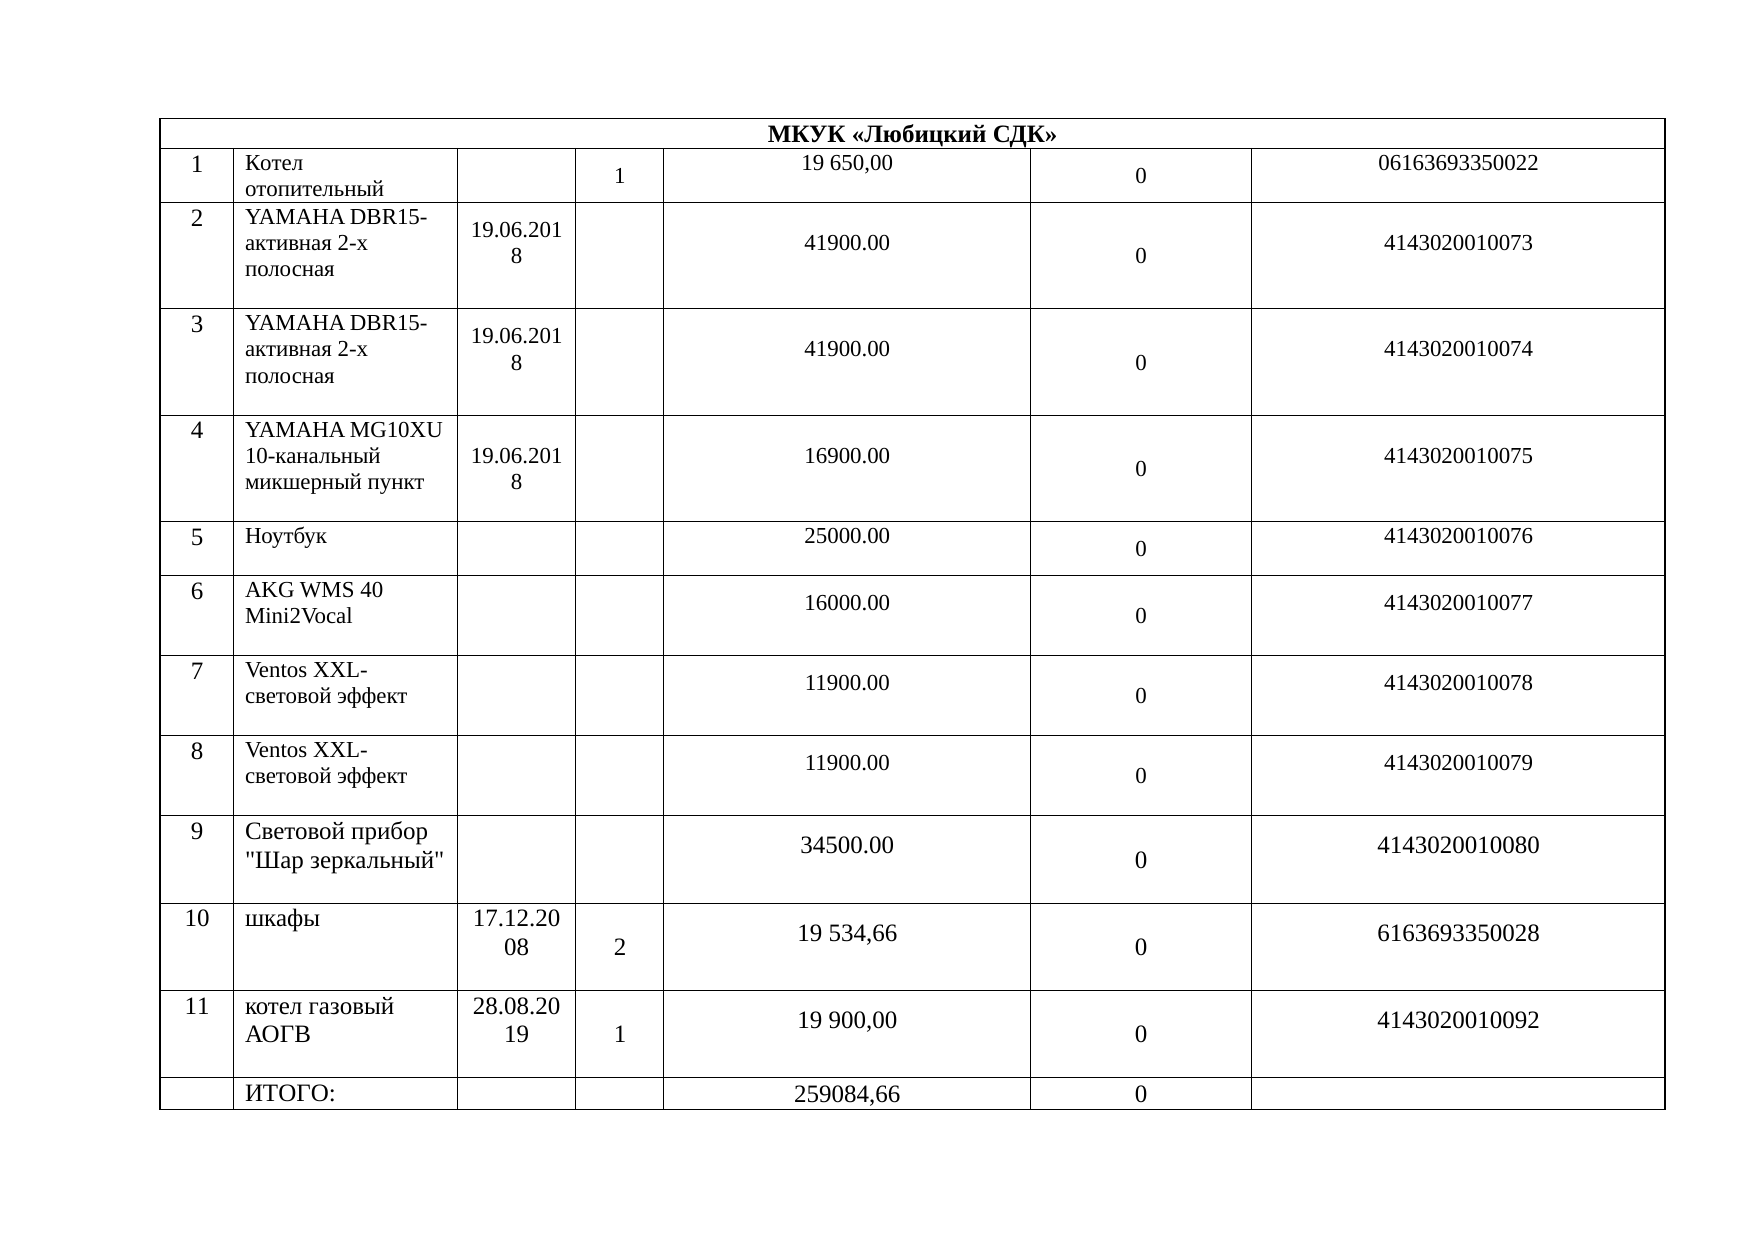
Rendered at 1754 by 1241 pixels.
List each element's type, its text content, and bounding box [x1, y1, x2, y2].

table_cell [576, 656, 663, 735]
table_cell 0 [1031, 736, 1251, 815]
table_cell YAMAHA DBR15-активная 2-х полосная [234, 203, 457, 308]
table_cell 2 [576, 904, 663, 990]
table_cell [576, 522, 663, 575]
table_cell Световой прибор "Шар зеркальный" [234, 816, 457, 902]
table_cell 10 [161, 904, 233, 990]
table_cell [1252, 1078, 1664, 1109]
table_cell 0 [1031, 656, 1251, 735]
table_cell 4 [161, 416, 233, 521]
table_cell 19 650,00 [664, 149, 1030, 202]
table_cell 4143020010079 [1252, 736, 1664, 815]
table_cell 0 [1031, 991, 1251, 1077]
table_cell [576, 203, 663, 308]
table_cell [576, 309, 663, 414]
table_cell Ventos XXL-световой эффект [234, 656, 457, 735]
table_cell [576, 736, 663, 815]
table_cell 2 [161, 203, 233, 308]
table_cell шкафы [234, 904, 457, 990]
table_cell 0 [1031, 309, 1251, 414]
table_cell 4143020010092 [1252, 991, 1664, 1077]
table_cell 0 [1031, 576, 1251, 655]
table_cell [576, 576, 663, 655]
table_cell 3 [161, 309, 233, 414]
table_cell 4143020010074 [1252, 309, 1664, 414]
table_cell 25000.00 [664, 522, 1030, 575]
table_cell 11 [161, 991, 233, 1077]
table_cell [161, 1078, 233, 1109]
table_cell 0 [1031, 522, 1251, 575]
table_cell [458, 522, 575, 575]
table_cell 4143020010080 [1252, 816, 1664, 902]
table_cell [576, 816, 663, 902]
table_cell 41900.00 [664, 309, 1030, 414]
table_cell 19 900,00 [664, 991, 1030, 1077]
table_cell 0 [1031, 1078, 1251, 1109]
table_cell 4143020010075 [1252, 416, 1664, 521]
table_cell [458, 149, 575, 202]
table_cell Ноутбук [234, 522, 457, 575]
table_cell [458, 576, 575, 655]
table_cell котел газовый АОГВ [234, 991, 457, 1077]
table_cell [458, 1078, 575, 1109]
table_cell 16000.00 [664, 576, 1030, 655]
table_cell 8 [161, 736, 233, 815]
table_cell [458, 656, 575, 735]
table_cell 0 [1031, 904, 1251, 990]
table_cell 34500.00 [664, 816, 1030, 902]
table_cell 6163693350028 [1252, 904, 1664, 990]
table_cell 4143020010076 [1252, 522, 1664, 575]
table_cell [576, 416, 663, 521]
table_cell 17.12.2008 [458, 904, 575, 990]
table_cell 0 [1031, 816, 1251, 902]
table_cell 4143020010073 [1252, 203, 1664, 308]
table_cell 7 [161, 656, 233, 735]
table_cell [458, 736, 575, 815]
table_cell 1 [161, 149, 233, 202]
table_cell 259084,66 [664, 1078, 1030, 1109]
table_cell [576, 1078, 663, 1109]
table_cell 19.06.2018 [458, 203, 575, 308]
table_cell 4143020010077 [1252, 576, 1664, 655]
table_cell AKG WMS 40 Mini2Vocal [234, 576, 457, 655]
table_cell 0 [1031, 416, 1251, 521]
table_cell Ventos XXL-световой эффект [234, 736, 457, 815]
table_cell 0 [1031, 203, 1251, 308]
table_cell 19.06.2018 [458, 309, 575, 414]
table_cell 1 [576, 149, 663, 202]
table_cell YAMAHA MG10XU 10-канальный микшерный пункт [234, 416, 457, 521]
table_cell 9 [161, 816, 233, 902]
table_cell 11900.00 [664, 736, 1030, 815]
table_cell 41900.00 [664, 203, 1030, 308]
table_cell 06163693350022 [1252, 149, 1664, 202]
table_cell МКУК «Любицкий СДК» [161, 119, 1664, 148]
table_cell Котел отопительный [234, 149, 457, 202]
table_cell 11900.00 [664, 656, 1030, 735]
table_cell ИТОГО: [234, 1078, 457, 1109]
table_cell 5 [161, 522, 233, 575]
table_cell 19.06.2018 [458, 416, 575, 521]
table_cell 6 [161, 576, 233, 655]
table_cell 0 [1031, 149, 1251, 202]
table_cell [458, 816, 575, 902]
table_cell YAMAHA DBR15-активная 2-х полосная [234, 309, 457, 414]
table_cell 28.08.2019 [458, 991, 575, 1077]
table_cell 1 [576, 991, 663, 1077]
table_cell 19 534,66 [664, 904, 1030, 990]
table_cell 16900.00 [664, 416, 1030, 521]
table_cell 4143020010078 [1252, 656, 1664, 735]
